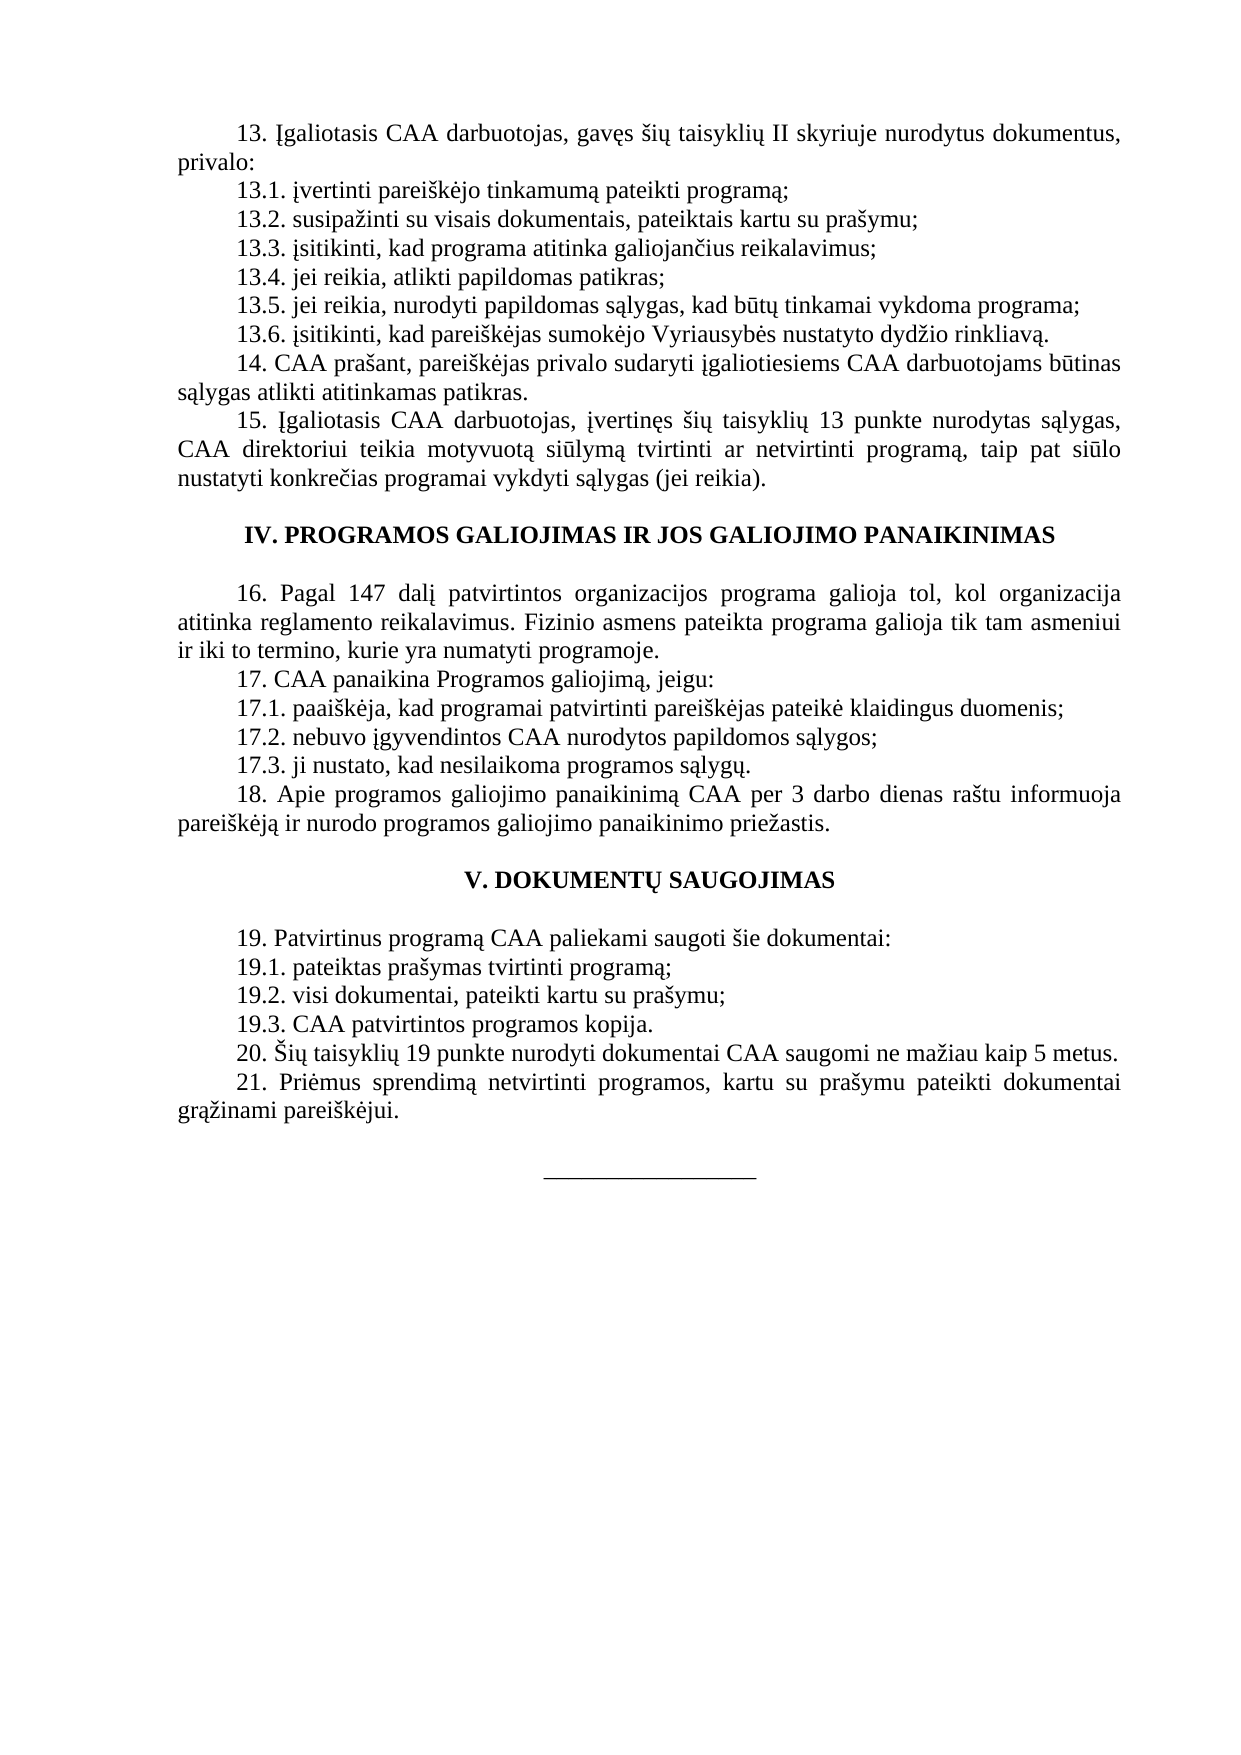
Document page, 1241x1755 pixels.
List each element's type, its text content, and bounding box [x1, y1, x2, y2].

text 17.3. ji nustato, kad nesilaikoma programos sąlygų. [177, 751, 1122, 779]
text 14. CAA prašant, pareiškėjas privalo sudaryti įgaliotiesiems CAA darbuotojams būtinas sąlygas atlikti atitinkamas patikras. [177, 348, 1122, 406]
text 17.2. nebuvo įgyvendintos CAA nurodytos papildomos sąlygos; [177, 722, 1122, 751]
text 19.2. visi dokumentai, pateikti kartu su prašymu; [177, 981, 1122, 1009]
text 19.3. CAA patvirtintos programos kopija. [177, 1009, 1122, 1038]
text 21. Priėmus sprendimą netvirtinti programos, kartu su prašymu pateikti dokumentai grąžinami pareiškėjui. [177, 1067, 1122, 1124]
text 13. Įgaliotasis CAA darbuotojas, gavęs šių taisyklių II skyriuje nurodytus dokumentus, privalo: [177, 118, 1122, 176]
text 17. CAA panaikina Programos galiojimą, jeigu: [177, 664, 1122, 693]
text 19. Patvirtinus programą CAA paliekami saugoti šie dokumentai: [177, 923, 1122, 952]
text 13.1. įvertinti pareiškėjo tinkamumą pateikti programą; [177, 176, 1122, 204]
text 18. Apie programos galiojimo panaikinimą CAA per 3 darbo dienas raštu informuoja pareiškėją ir nurodo programos galiojimo panaikinimo priežastis. [177, 779, 1122, 837]
text IV. PROGRAMOS GALIOJIMAS IR JOS GALIOJIMO PANAIKINIMAS [177, 521, 1122, 549]
text 13.4. jei reikia, atlikti papildomas patikras; [177, 262, 1122, 291]
text 17.1. paaiškėja, kad programai patvirtinti pareiškėjas pateikė klaidingus duomenis; [177, 693, 1122, 722]
text 13.3. įsitikinti, kad programa atitinka galiojančius reikalavimus; [177, 233, 1122, 262]
text 16. Pagal 147 dalį patvirtintos organizacijos programa galioja tol, kol organizacija atitinka reglamento reikalavimus. Fizinio asmens pateikta programa galioja tik tam asmeniui ir iki to termino, kurie yra numatyti programoje. [177, 578, 1122, 664]
text 15. Įgaliotasis CAA darbuotojas, įvertinęs šių taisyklių 13 punkte nurodytas sąlygas, CAA direktoriui teikia motyvuotą siūlymą tvirtinti ar netvirtinti programą, taip pat siūlo nustatyti konkrečias programai vykdyti sąlygas (jei reikia). [177, 406, 1122, 492]
text 13.6. įsitikinti, kad pareiškėjas sumokėjo Vyriausybės nustatyto dydžio rinkliavą. [177, 319, 1122, 348]
text 20. Šių taisyklių 19 punkte nurodyti dokumentai CAA saugomi ne mažiau kaip 5 metus. [177, 1038, 1122, 1067]
text 13.2. susipažinti su visais dokumentais, pateiktais kartu su prašymu; [177, 204, 1122, 233]
text _________________ [177, 1153, 1122, 1182]
text 19.1. pateiktas prašymas tvirtinti programą; [177, 952, 1122, 981]
text V. DOKUMENTŲ SAUGOJIMAS [177, 866, 1122, 894]
text 13.5. jei reikia, nurodyti papildomas sąlygas, kad būtų tinkamai vykdoma programa; [177, 291, 1122, 319]
